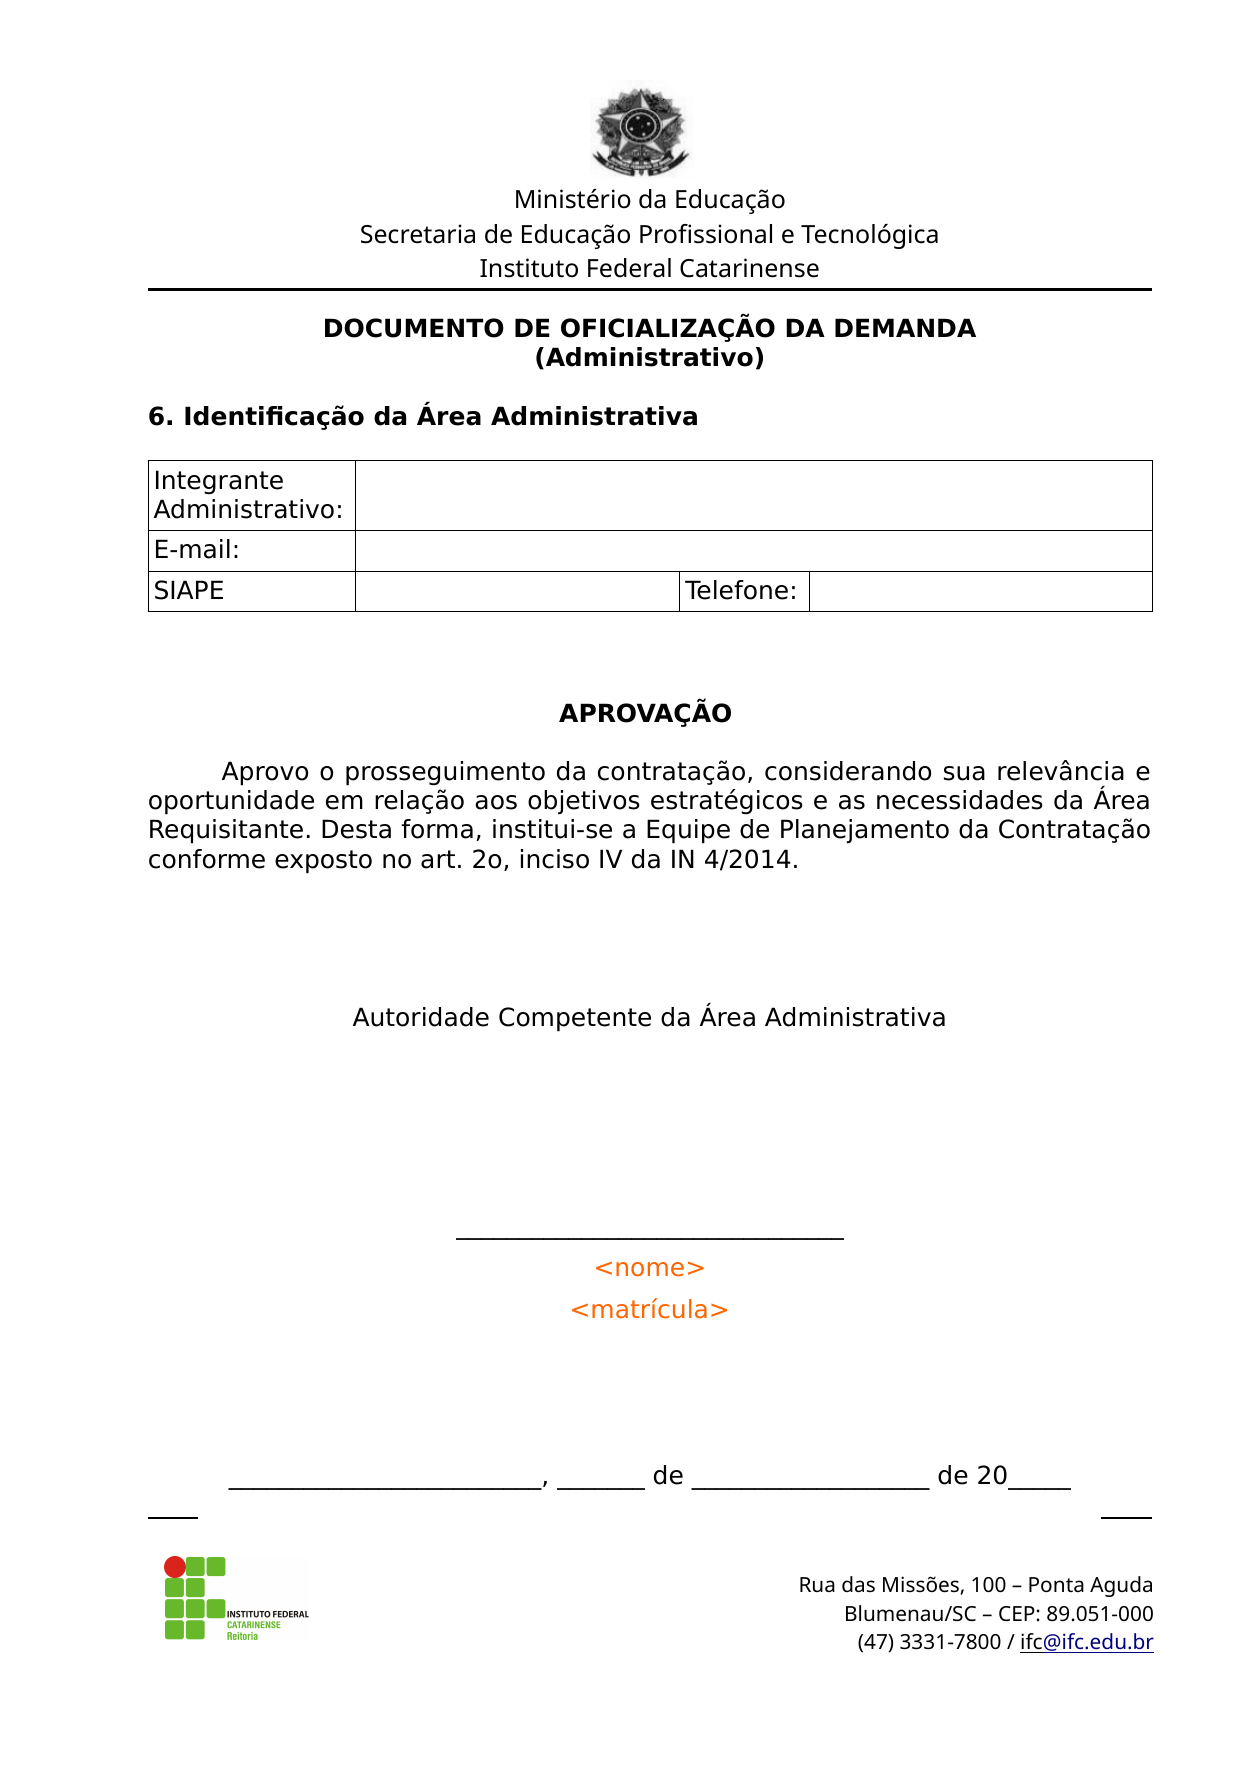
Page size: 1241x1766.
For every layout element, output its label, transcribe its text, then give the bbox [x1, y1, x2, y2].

table_header [356, 461, 1152, 530]
table_cell Telefone: [680, 572, 809, 611]
text <matrícula> [198, 1295, 1101, 1324]
table_cell [810, 572, 1152, 611]
table_cell E-mail: [149, 531, 355, 571]
table_cell [356, 531, 1152, 571]
text Autoridade Competente da Área Administrativa [198, 1003, 1101, 1032]
text (Administrativo) [148, 343, 1152, 372]
table_header Integrante Administrativo: [149, 461, 355, 530]
table_cell SIAPE [149, 572, 355, 611]
text Aprovo o prosseguimento da contratação, considerando sua relevância e oportunidade em relação aos objetivos estratégicos e as necessidades da Área Requisitante. Desta forma, institui-se a Equipe de Planejamento da Contratação conforme exposto no art. 2o, inciso IV da IN 4/2014. [148, 757, 1152, 874]
text _________________________, _______ de ___________________ de 20_____ [198, 1461, 1101, 1491]
text 6. Identificação da Área Administrativa [148, 402, 1152, 431]
picture [164, 1556, 309, 1640]
text <nome> [198, 1253, 1101, 1282]
table_cell [356, 572, 679, 611]
text _______________________________ [198, 1211, 1101, 1241]
text DOCUMENTO DE OFICIALIZAÇÃO DA DEMANDA [148, 314, 1152, 343]
text APROVAÇÃO [148, 699, 1152, 728]
